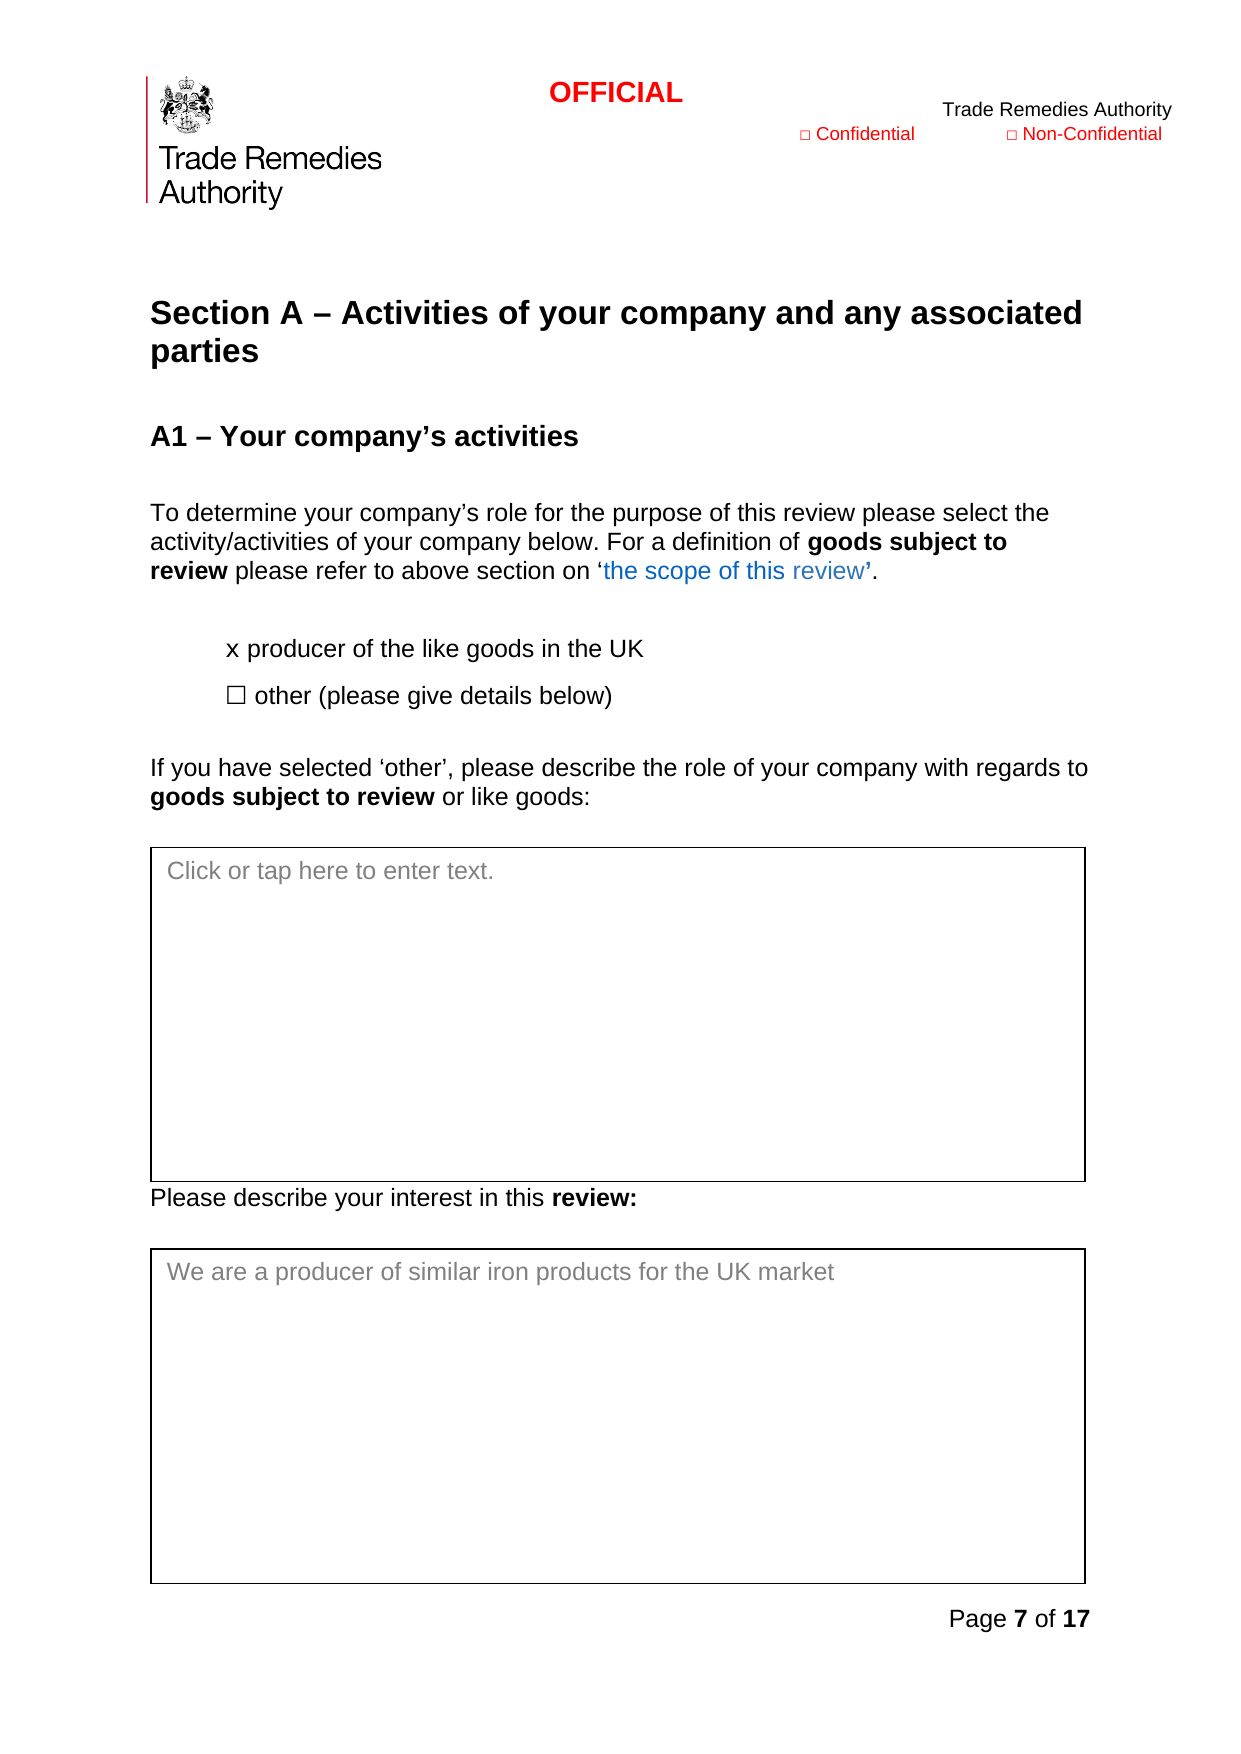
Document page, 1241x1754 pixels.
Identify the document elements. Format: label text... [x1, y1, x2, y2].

text Click or tap here to enter text. [167, 856, 1069, 884]
text Please describe your interest in this review: [150, 894, 1090, 1211]
text ☐ other (please give details below) [225, 678, 1090, 712]
text x producer of the like goods in the UK [225, 631, 1090, 665]
subtitle A1 – Your company’s activities [150, 419, 1090, 453]
subtitle Section A – Activities of your company and any associated parties [150, 293, 1090, 370]
text To determine your company’s role for the purpose of this review please select the activity/activities of your company below. For a definition of goods subject to review please refer to above section on ‘the scope of this review’. [150, 498, 1090, 584]
text If you have selected ‘other’, please describe the role of your company with regards to goods subject to review or like goods: [150, 753, 1090, 811]
text We are a producer of similar iron products for the UK market [167, 1257, 1069, 1286]
